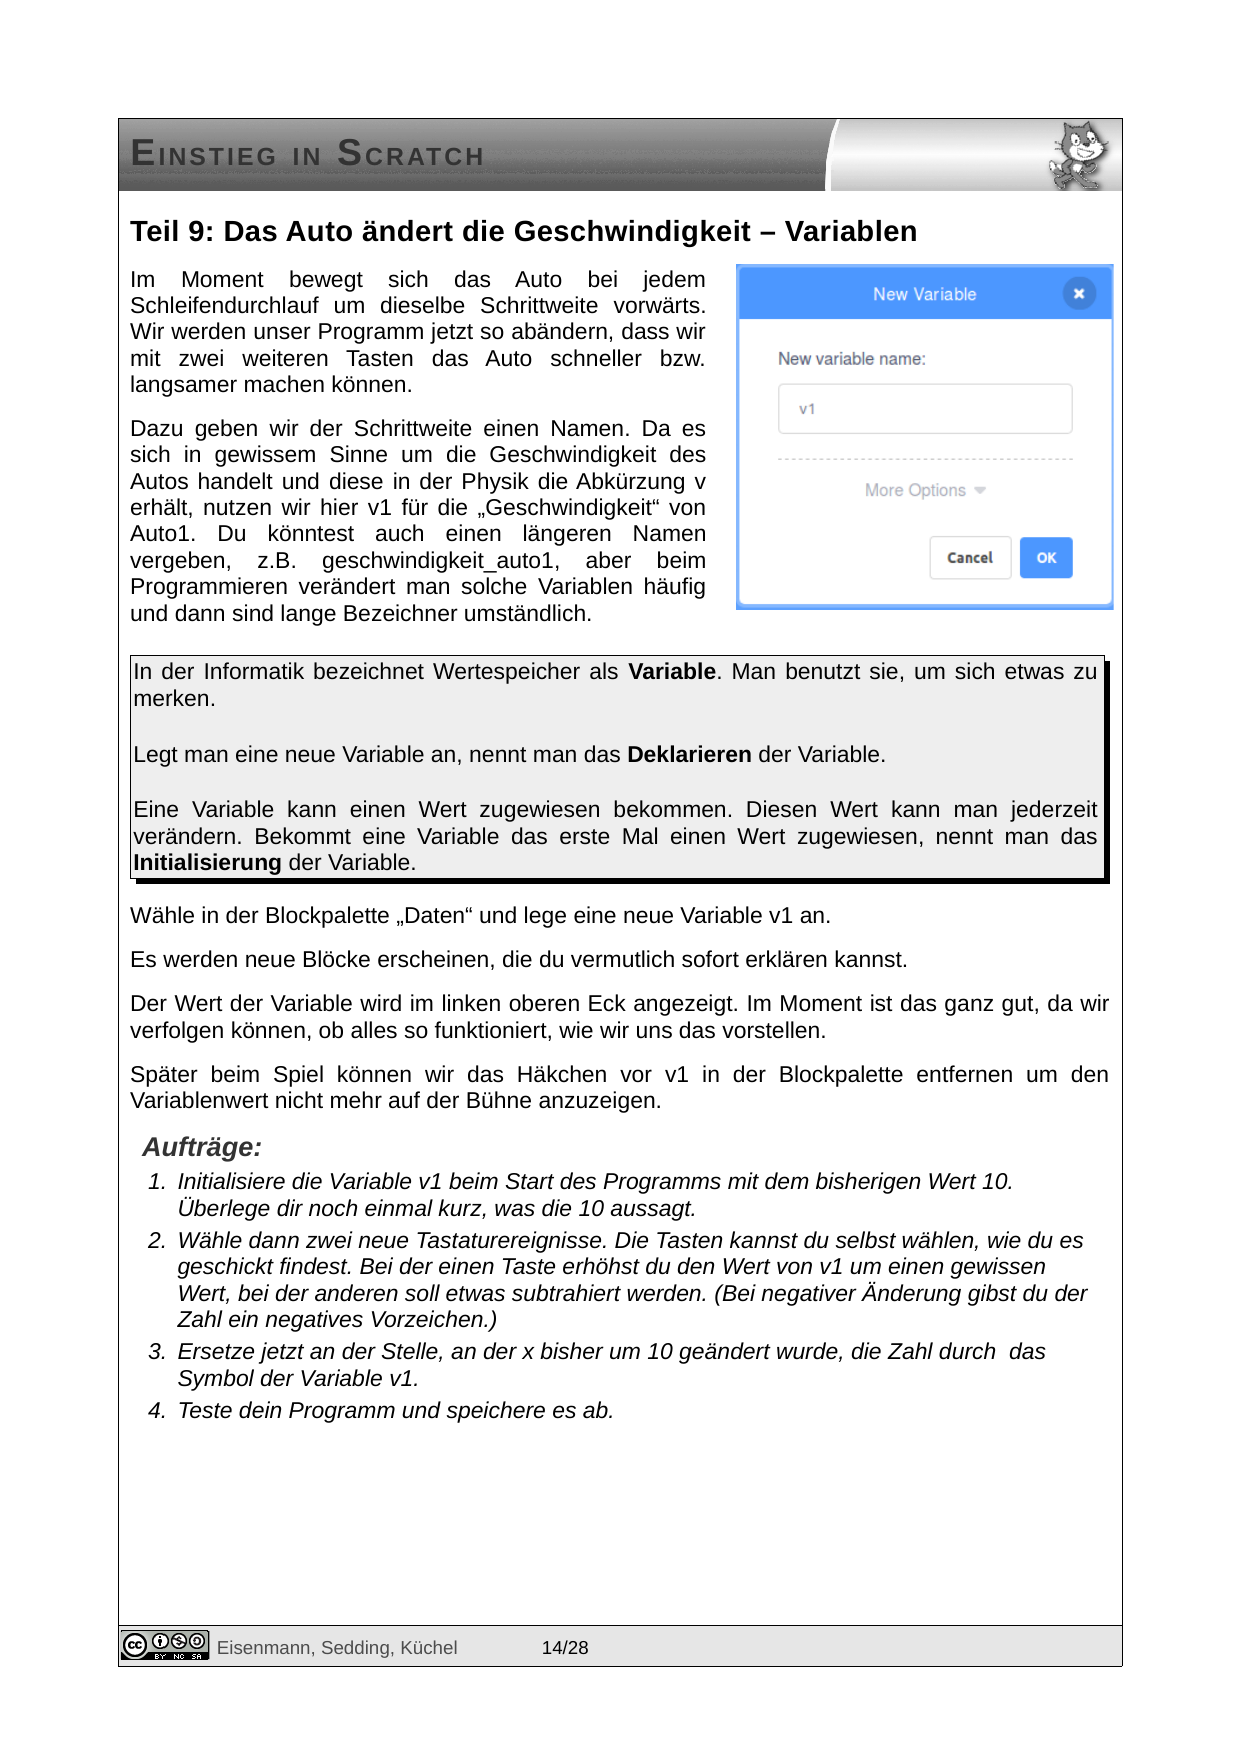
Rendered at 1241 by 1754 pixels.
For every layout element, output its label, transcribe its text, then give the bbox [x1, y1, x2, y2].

text Aufträge: [142, 1131, 1092, 1162]
list Initialisiere die Variable v1 beim Start des Programms mit dem bisherigen Wert 10. Überlege dir noch einmal kurz, was die 10 aussagt. [148, 1168, 1092, 1221]
text Der Wert der Variable wird im linken oberen Eck angezeigt. Im Moment ist das ganz gut, da wir verfolgen können, ob alles so funktioniert, wie wir uns das vorstellen. [130, 990, 1110, 1043]
text Es werden neue Blöcke erscheinen, die du vermutlich sofort erklären kannst. [130, 946, 1110, 972]
list Teste dein Programm und speichere es ab. [148, 1397, 1092, 1423]
text Dazu geben wir der Schrittweite einen Namen. Da es sich in gewissem Sinne um die Geschwindigkeit des Autos handelt und diese in der Physik die Abkürzung v erhält, nutzen wir hier v1 für die „Geschwindigkeit“ von Auto1. Du könntest auch einen längeren Namen vergeben, z.B. geschwindigkeit_auto1, aber beim Programmieren verändert man solche Variablen häufig und dann sind lange Bezeichner umständlich. [130, 415, 1110, 626]
picture [119, 119, 1122, 191]
list Ersetze jetzt an der Stelle, an der x bisher um 10 geändert wurde, die Zahl durch das Symbol der Variable v1. [148, 1338, 1092, 1391]
text Wähle in der Blockpalette „Daten“ und lege eine neue Variable v1 an. [130, 902, 1110, 928]
subtitle Teil 9: Das Auto ändert die Geschwindigkeit – Variablen [130, 214, 1110, 248]
text Im Moment bewegt sich das Auto bei jedem Schleifendurchlauf um dieselbe Schrittweite vorwärts. Wir werden unser Programm jetzt so abändern, dass wir mit zwei weiteren Tasten das Auto schneller bzw. langsamer machen können. [130, 266, 736, 397]
picture [120, 1630, 210, 1660]
text Später beim Spiel können wir das Häkchen vor v1 in der Blockpalette entfernen um den Variablenwert nicht mehr auf der Bühne anzuzeigen. [130, 1061, 1110, 1113]
picture [736, 264, 1114, 610]
text Legt man eine neue Variable an, nennt man das Deklarieren der Variable. [131, 737, 1104, 767]
text In der Informatik bezeichnet Wertespeicher als Variable. Man benutzt sie, um sich etwas zu merken. [131, 656, 1104, 711]
list Wähle dann zwei neue Tastaturereignisse. Die Tasten kannst du selbst wählen, wie du es geschickt findest. Bei der einen Taste erhöhst du den Wert von v1 um einen gewissen Wert, bei der anderen soll etwas subtrahiert werden. (Bei negativer Änderung gibst du der Zahl ein negatives Vorzeichen.) [148, 1227, 1092, 1332]
text Eine Variable kann einen Wert zugewiesen bekommen. Diesen Wert kann man jederzeit verändern. Bekommt eine Variable das erste Mal einen Wert zugewiesen, nennt man das Initialisierung der Variable. [131, 793, 1104, 878]
